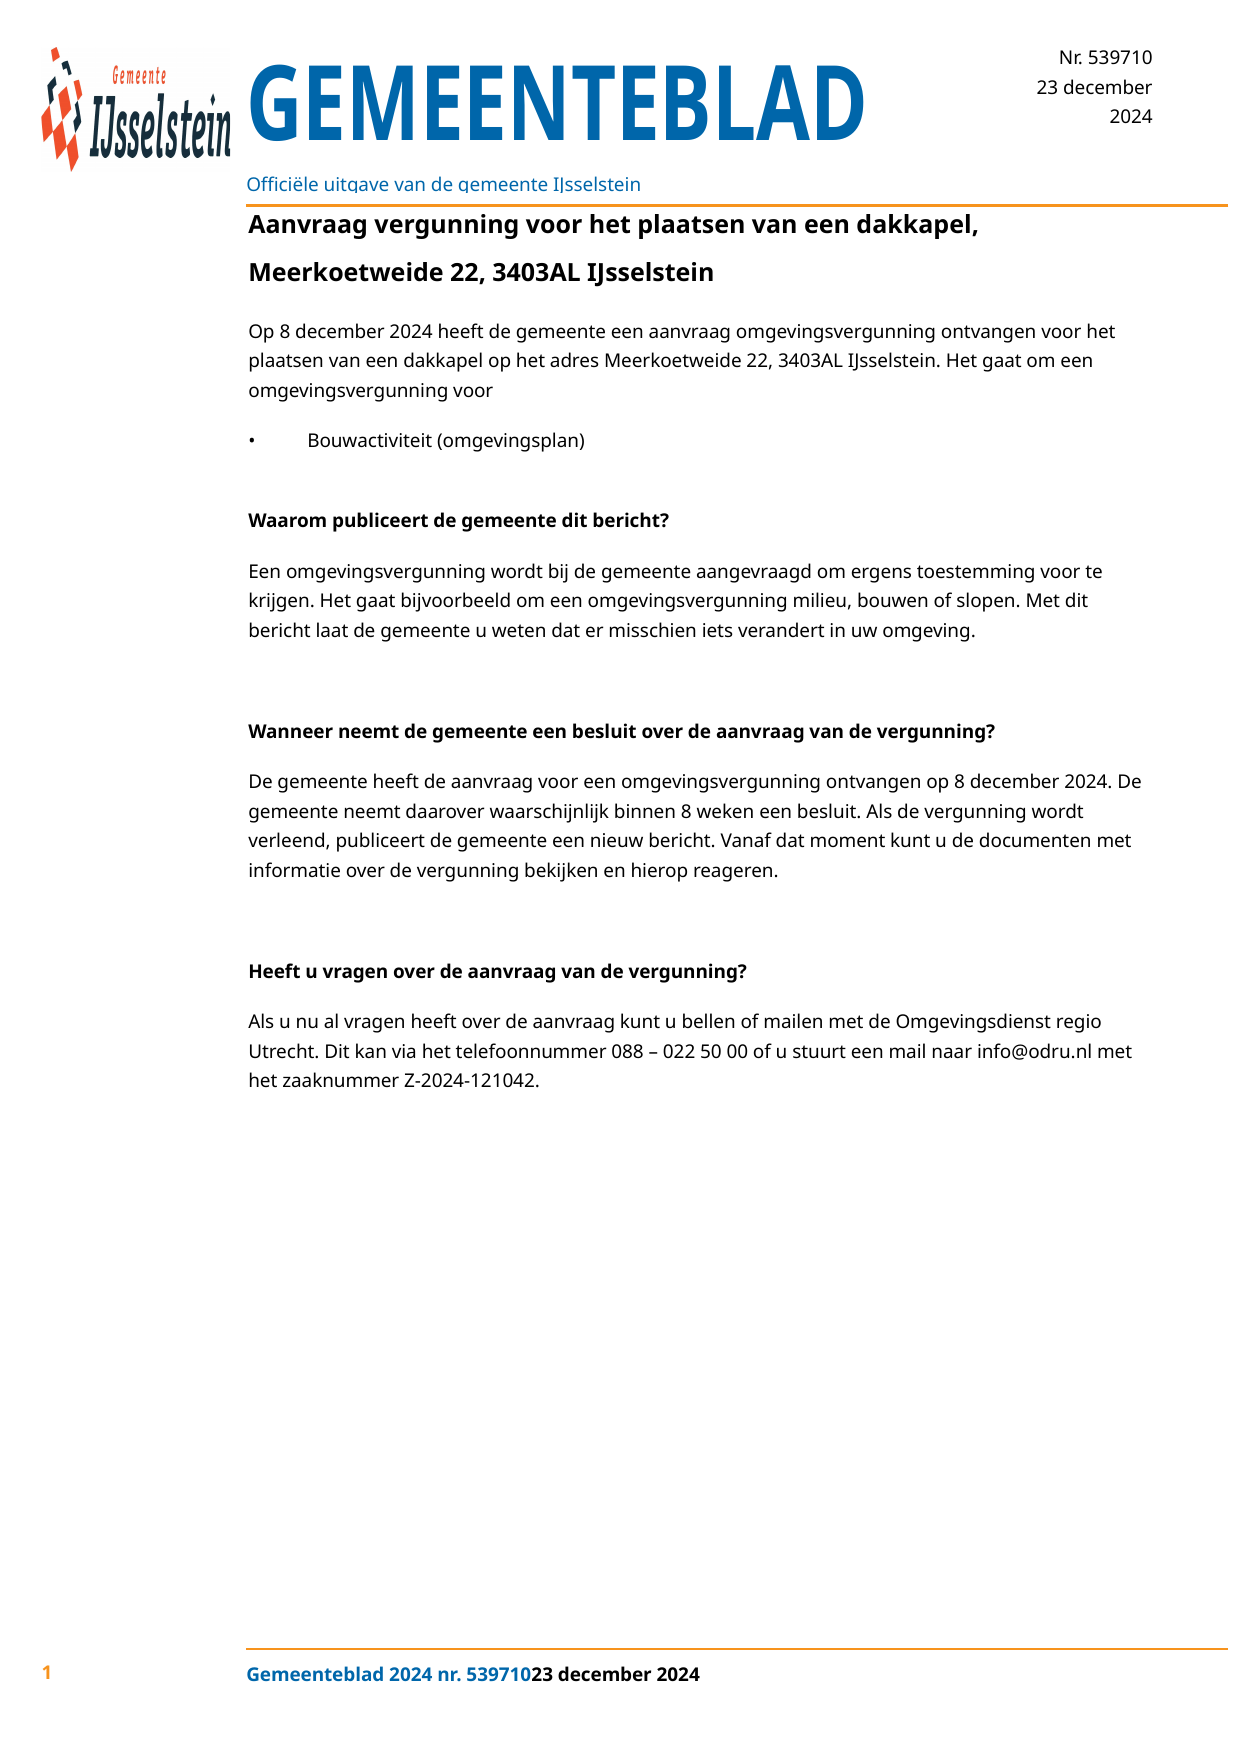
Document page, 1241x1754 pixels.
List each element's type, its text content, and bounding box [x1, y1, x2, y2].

text Waarom publiceert de gemeente dit bericht? [248, 507, 1152, 533]
text Heeft u vragen over de aanvraag van de vergunning? [248, 958, 1152, 984]
text De gemeente heeft de aanvraag voor een omgevingsvergunning ontvangen op 8 december 2024. De gemeente neemt daarover waarschijnlijk binnen 8 weken een besluit. Als de vergunning wordt verleend, publiceert de gemeente een nieuw bericht. Vanaf dat moment kunt u de documenten met informatie over de vergunning bekijken en hierop reageren. [248, 768, 1152, 883]
text Als u nu al vragen heeft over de aanvraag kunt u bellen of mailen met de Omgevingsdienst regio Utrecht. Dit kan via het telefoonnummer 088 – 022 50 00 of u stuurt een mail naar info@odru.nl met het zaaknummer Z-2024-121042. [248, 1008, 1152, 1093]
text Op 8 december 2024 heeft de gemeente een aanvraag omgevingsvergunning ontvangen voor het plaatsen van een dakkapel op het adres Meerkoetweide 22, 3403AL IJsselstein. Het gaat om een omgevingsvergunning voor [248, 318, 1152, 403]
text Een omgevingsvergunning wordt bij de gemeente aangevraagd om ergens toestemming voor te krijgen. Het gaat bijvoorbeeld om een omgevingsvergunning milieu, bouwen of slopen. Met dit bericht laat de gemeente u weten dat er misschien iets verandert in uw omgeving. [248, 558, 1152, 643]
text Aanvraag vergunning voor het plaatsen van een dakkapel, Meerkoetweide 22, 3403AL IJsselstein [248, 207, 1152, 288]
text Wanneer neemt de gemeente een besluit over de aanvraag van de vergunning? [248, 718, 1152, 744]
list Bouwactiviteit (omgevingsplan) [248, 427, 1152, 453]
picture [41, 47, 231, 172]
